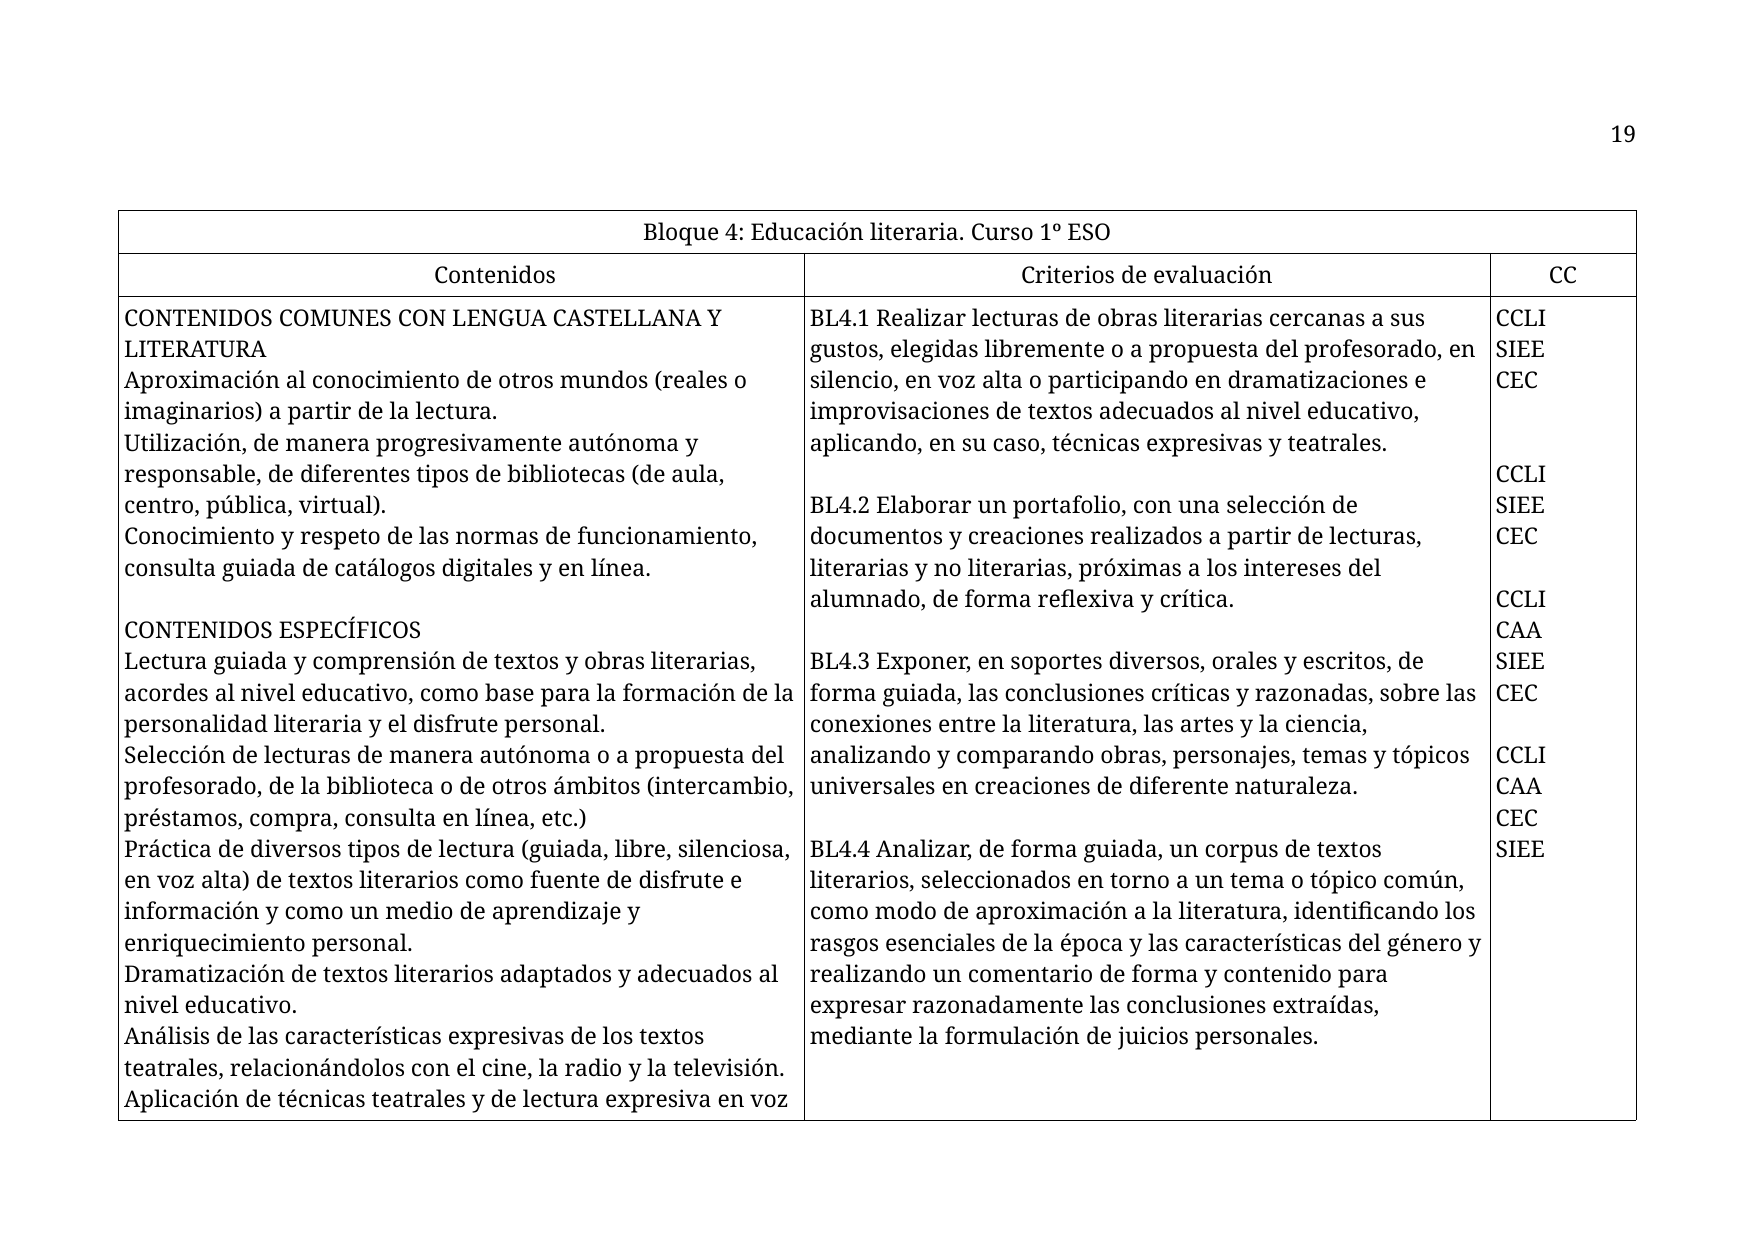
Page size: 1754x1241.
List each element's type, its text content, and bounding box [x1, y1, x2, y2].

table_cell CONTENIDOS COMUNES CON LENGUA CASTELLANA Y LITERATURA Aproximación al conocimiento de otros mundos (reales o imaginarios) a partir de la lectura. Utilización, de manera progresivamente autónoma y responsable, de diferentes tipos de bibliotecas (de aula, centro, pública, virtual). Conocimiento y respeto de las normas de funcionamiento, consulta guiada de catálogos digitales y en línea. CONTENIDOS ESPECÍFICOS Lectura guiada y comprensión de textos y obras literarias, acordes al nivel educativo, como base para la formación de la personalidad literaria y el disfrute personal. Selección de lecturas de manera autónoma o a propuesta del profesorado, de la biblioteca o de otros ámbitos (intercambio, préstamos, compra, consulta en línea, etc.) Práctica de diversos tipos de lectura (guiada, libre, silenciosa, en voz alta) de textos literarios como fuente de disfrute e información y como un medio de aprendizaje y enriquecimiento personal. Dramatización de textos literarios adaptados y adecuados al nivel educativo. Análisis de las características expresivas de los textos teatrales, relacionándolos con el cine, la radio y la televisión. Aplicación de técnicas teatrales y de lectura expresiva en voz [119, 297, 804, 1120]
table_header Bloque 4: Educación literaria. Curso 1º ESO [119, 211, 1636, 253]
table_cell CCLI SIEE CEC CCLI SIEE CEC CCLI CAA SIEE CEC CCLI CAA CEC SIEE [1491, 297, 1636, 1120]
table_cell Criterios de evaluación [805, 254, 1490, 296]
table_cell Contenidos [119, 254, 804, 296]
table_cell CC [1491, 254, 1636, 296]
table_cell BL4.1 Realizar lecturas de obras literarias cercanas a sus gustos, elegidas libremente o a propuesta del profesorado, en silencio, en voz alta o participando en dramatizaciones e improvisaciones de textos adecuados al nivel educativo, aplicando, en su caso, técnicas expresivas y teatrales. BL4.2 Elaborar un portafolio, con una selección de documentos y creaciones realizados a partir de lecturas, literarias y no literarias, próximas a los intereses del alumnado, de forma reflexiva y crítica. BL4.3 Exponer, en soportes diversos, orales y escritos, de forma guiada, las conclusiones críticas y razonadas, sobre las conexiones entre la literatura, las artes y la ciencia, analizando y comparando obras, personajes, temas y tópicos universales en creaciones de diferente naturaleza. BL4.4 Analizar, de forma guiada, un corpus de textos literarios, seleccionados en torno a un tema o tópico común, como modo de aproximación a la literatura, identificando los rasgos esenciales de la época y las características del género y realizando un comentario de forma y contenido para expresar razonadamente las conclusiones extraídas, mediante la formulación de juicios personales. [805, 297, 1490, 1120]
